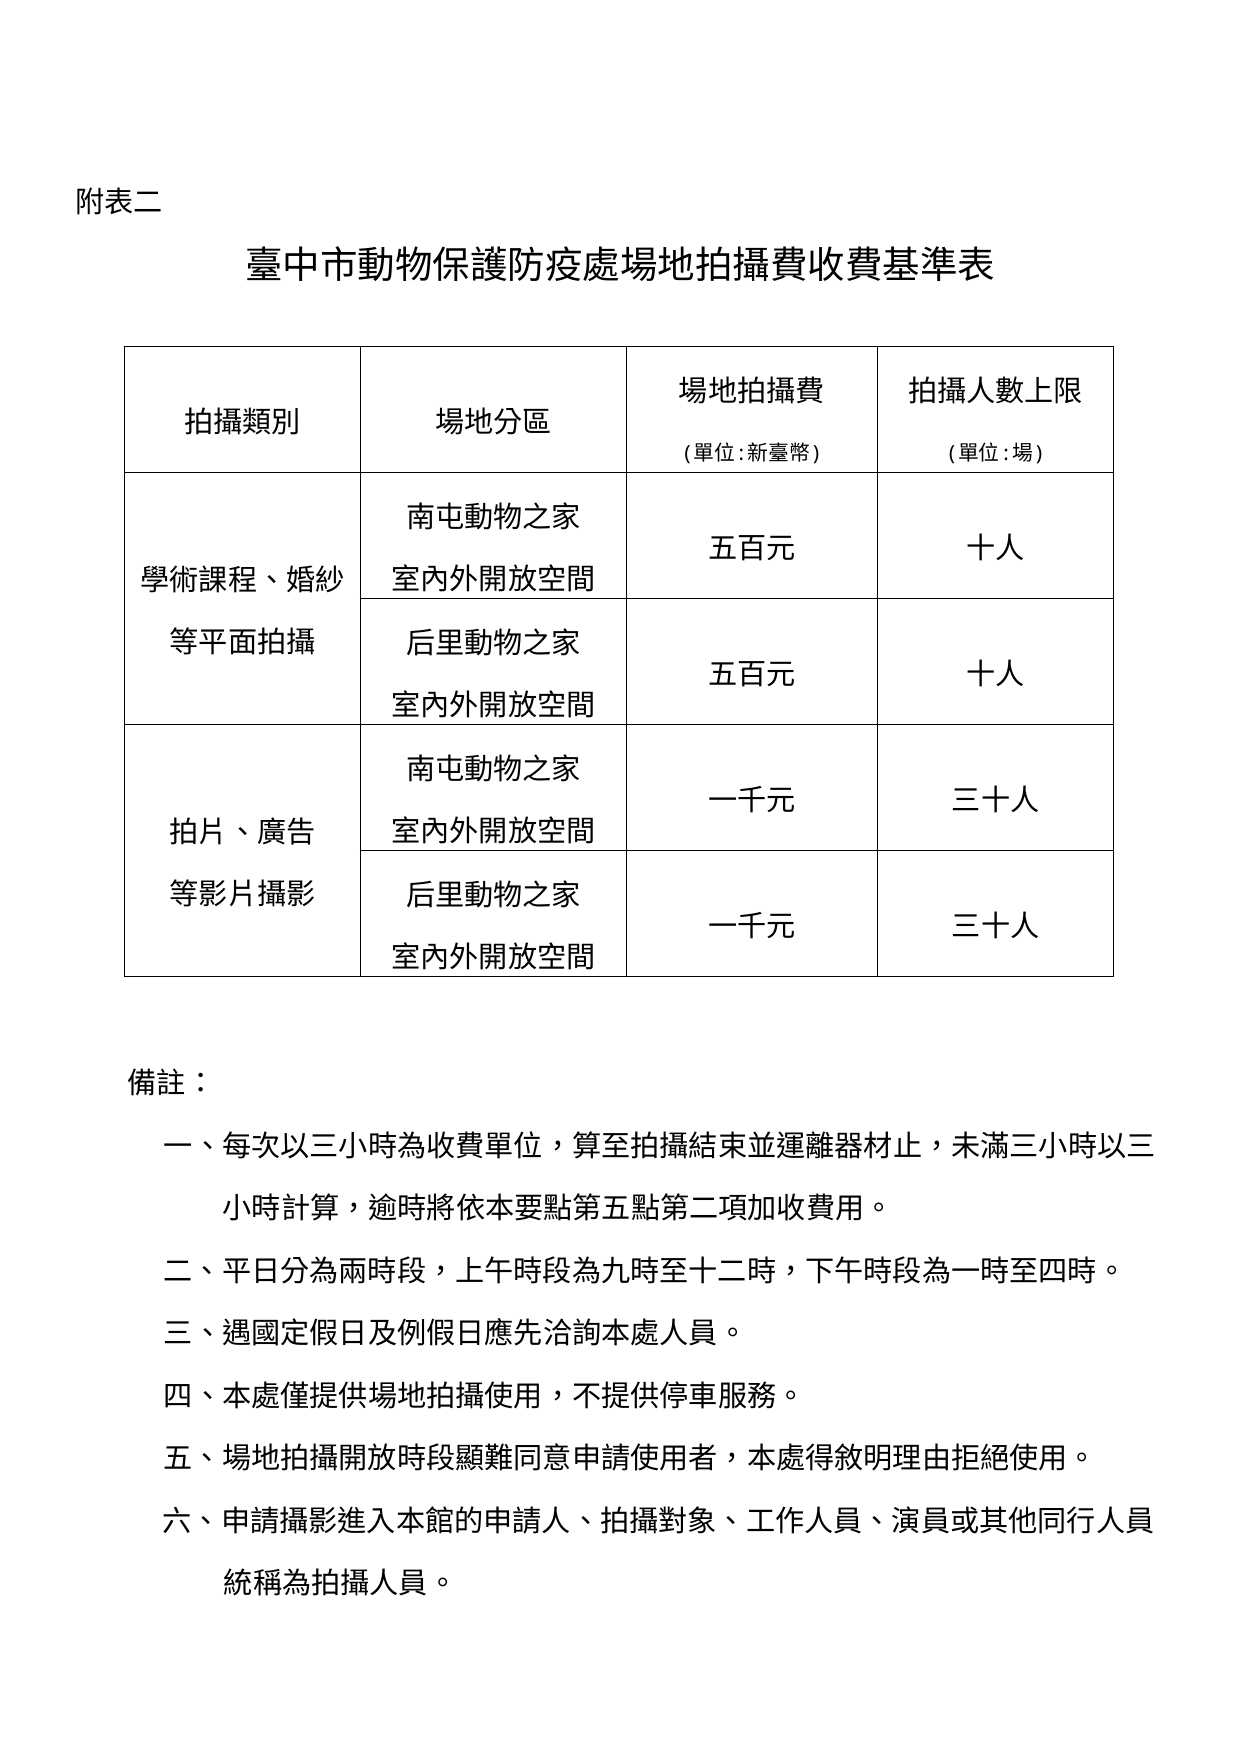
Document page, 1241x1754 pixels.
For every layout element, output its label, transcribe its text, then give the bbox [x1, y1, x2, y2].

table_header 拍攝類別 [125, 347, 360, 472]
text 一、每次以三小時為收費單位，算至拍攝結束並運離器材止，未滿三小時以三小時計算，逾時將依本要點第五點第二項加收費用。 [164, 1102, 1165, 1227]
text 備註： [75, 1039, 1165, 1102]
table_cell 南屯動物之家 室內外開放空間 [361, 725, 626, 850]
text 臺中市動物保護防疫處場地拍攝費收費基準表 [75, 221, 1165, 283]
text 五、場地拍攝開放時段顯難同意申請使用者，本處得敘明理由拒絕使用。 [163, 1414, 1165, 1477]
table_cell 一千元 [627, 851, 877, 976]
table_header 拍攝人數上限 (單位:場) [878, 347, 1113, 472]
table_cell 十人 [878, 599, 1113, 724]
text 二、平日分為兩時段，上午時段為九時至十二時，下午時段為一時至四時。 [163, 1227, 1165, 1289]
table_header 場地拍攝費 (單位:新臺幣) [627, 347, 877, 472]
table_cell 后里動物之家 室內外開放空間 [361, 599, 626, 724]
table_cell 三十人 [878, 851, 1113, 976]
table_cell 學術課程、婚紗等平面拍攝 [125, 473, 360, 724]
table_cell 十人 [878, 473, 1113, 598]
text 三、遇國定假日及例假日應先洽詢本處人員。 [164, 1289, 1165, 1352]
text 六、申請攝影進入本館的申請人、拍攝對象、工作人員、演員或其他同行人員統稱為拍攝人員。 [162, 1477, 1165, 1602]
table_cell 五百元 [627, 599, 877, 724]
table_header 場地分區 [361, 347, 626, 472]
table_cell 三十人 [878, 725, 1113, 850]
table_cell 南屯動物之家 室內外開放空間 [361, 473, 626, 598]
table_cell 后里動物之家 室內外開放空間 [361, 851, 626, 976]
table_cell 拍片、廣告 等影片攝影 [125, 725, 360, 976]
text 附表二 [75, 158, 1165, 221]
text 四、本處僅提供場地拍攝使用，不提供停車服務。 [164, 1352, 1165, 1414]
table_cell 五百元 [627, 473, 877, 598]
table_cell 一千元 [627, 725, 877, 850]
